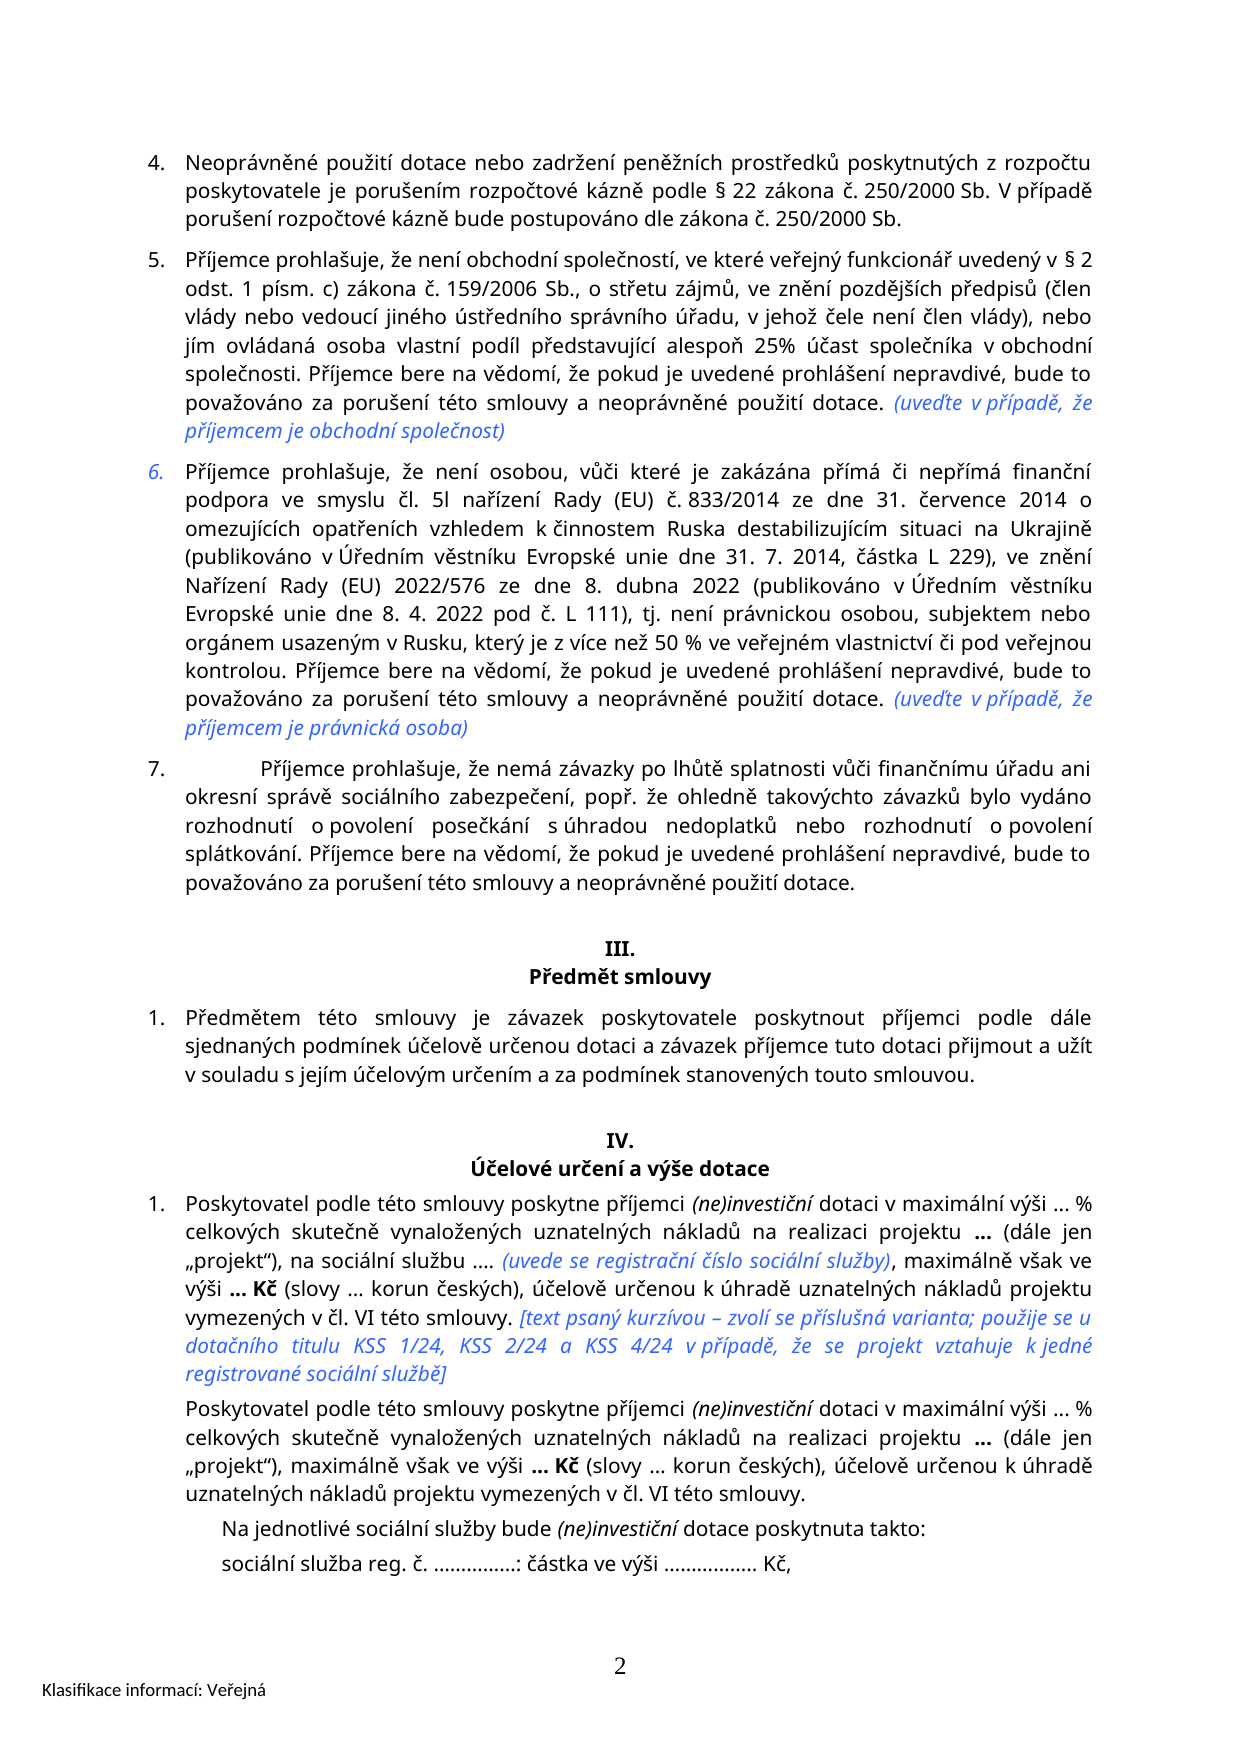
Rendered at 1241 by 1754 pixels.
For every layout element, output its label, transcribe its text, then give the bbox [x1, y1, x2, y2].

list Příjemce prohlašuje, že nemá závazky po lhůtě splatnosti vůči finančnímu úřadu ani okresní správě sociálního zabezpečení, popř. že ohledně takovýchto závazků bylo vydáno rozhodnutí o povolení posečkání s úhradou nedoplatků nebo rozhodnutí o povolení splátkování. Příjemce bere na vědomí, že pokud je uvedené prohlášení nepravdivé, bude to považováno za porušení této smlouvy a neoprávněné použití dotace. [148, 754, 1092, 896]
text Účelové určení a výše dotace [148, 1154, 1092, 1183]
text Poskytovatel podle této smlouvy poskytne příjemci (ne)investiční dotaci v maximální výši ... % celkových skutečně vynaložených uznatelných nákladů na realizaci projektu ... (dále jen „projekt“), maximálně však ve výši ... Kč (slovy … korun českých), účelově určenou k úhradě uznatelných nákladů projektu vymezených v čl. VI této smlouvy. [185, 1394, 1092, 1508]
list Předmětem této smlouvy je závazek poskytovatele poskytnout příjemci podle dále sjednaných podmínek účelově určenou dotaci a závazek příjemce tuto dotaci přijmout a užít v souladu s jejím účelovým určením a za podmínek stanovených touto smlouvou. [148, 1003, 1092, 1088]
text IV. [148, 1126, 1092, 1154]
list Poskytovatel podle této smlouvy poskytne příjemci (ne)investiční dotaci v maximální výši ... % celkových skutečně vynaložených uznatelných nákladů na realizaci projektu ... (dále jen „projekt“), na sociální službu …. (uvede se registrační číslo sociální služby), maximálně však ve výši ... Kč (slovy … korun českých), účelově určenou k úhradě uznatelných nákladů projektu vymezených v čl. VI této smlouvy. [text psaný kurzívou – zvolí se příslušná varianta; použije se u dotačního titulu KSS 1/24, KSS 2/24 a KSS 4/24 v případě, že se projekt vztahuje k jedné registrované sociální službě] [148, 1189, 1092, 1388]
list Příjemce prohlašuje, že není obchodní společností, ve které veřejný funkcionář uvedený v § 2 odst. 1 písm. c) zákona č. 159/2006 Sb., o střetu zájmů, ve znění pozdějších předpisů (člen vlády nebo vedoucí jiného ústředního správního úřadu, v jehož čele není člen vlády), nebo jím ovládaná osoba vlastní podíl představující alespoň 25% účast společníka v obchodní společnosti. Příjemce bere na vědomí, že pokud je uvedené prohlášení nepravdivé, bude to považováno za porušení této smlouvy a neoprávněné použití dotace. (uveďte v případě, že příjemcem je obchodní společnost) [148, 246, 1092, 444]
text sociální služba reg. č. ……………: částka ve výši …………….. Kč, [185, 1549, 1092, 1577]
text III. [148, 934, 1092, 962]
list Neoprávněné použití dotace nebo zadržení peněžních prostředků poskytnutých z rozpočtu poskytovatele je porušením rozpočtové kázně podle § 22 zákona č. 250/2000 Sb. V případě porušení rozpočtové kázně bude postupováno dle zákona č. 250/2000 Sb. [148, 148, 1092, 233]
text Předmět smlouvy [148, 962, 1092, 991]
list Příjemce prohlašuje, že není osobou, vůči které je zakázána přímá či nepřímá finanční podpora ve smyslu čl. 5l nařízení Rady (EU) č. 833/2014 ze dne 31. července 2014 o omezujících opatřeních vzhledem k činnostem Ruska destabilizujícím situaci na Ukrajině (publikováno v Úředním věstníku Evropské unie dne 31. 7. 2014, částka L 229), ve znění Nařízení Rady (EU) 2022/576 ze dne 8. dubna 2022 (publikováno v Úředním věstníku Evropské unie dne 8. 4. 2022 pod č. L 111), tj. není právnickou osobou, subjektem nebo orgánem usazeným v Rusku, který je z více než 50 % ve veřejném vlastnictví či pod veřejnou kontrolou. Příjemce bere na vědomí, že pokud je uvedené prohlášení nepravdivé, bude to považováno za porušení této smlouvy a neoprávněné použití dotace. (uveďte v případě, že příjemcem je právnická osoba) [148, 457, 1092, 741]
text Na jednotlivé sociální služby bude (ne)investiční dotace poskytnuta takto: [185, 1514, 1092, 1543]
